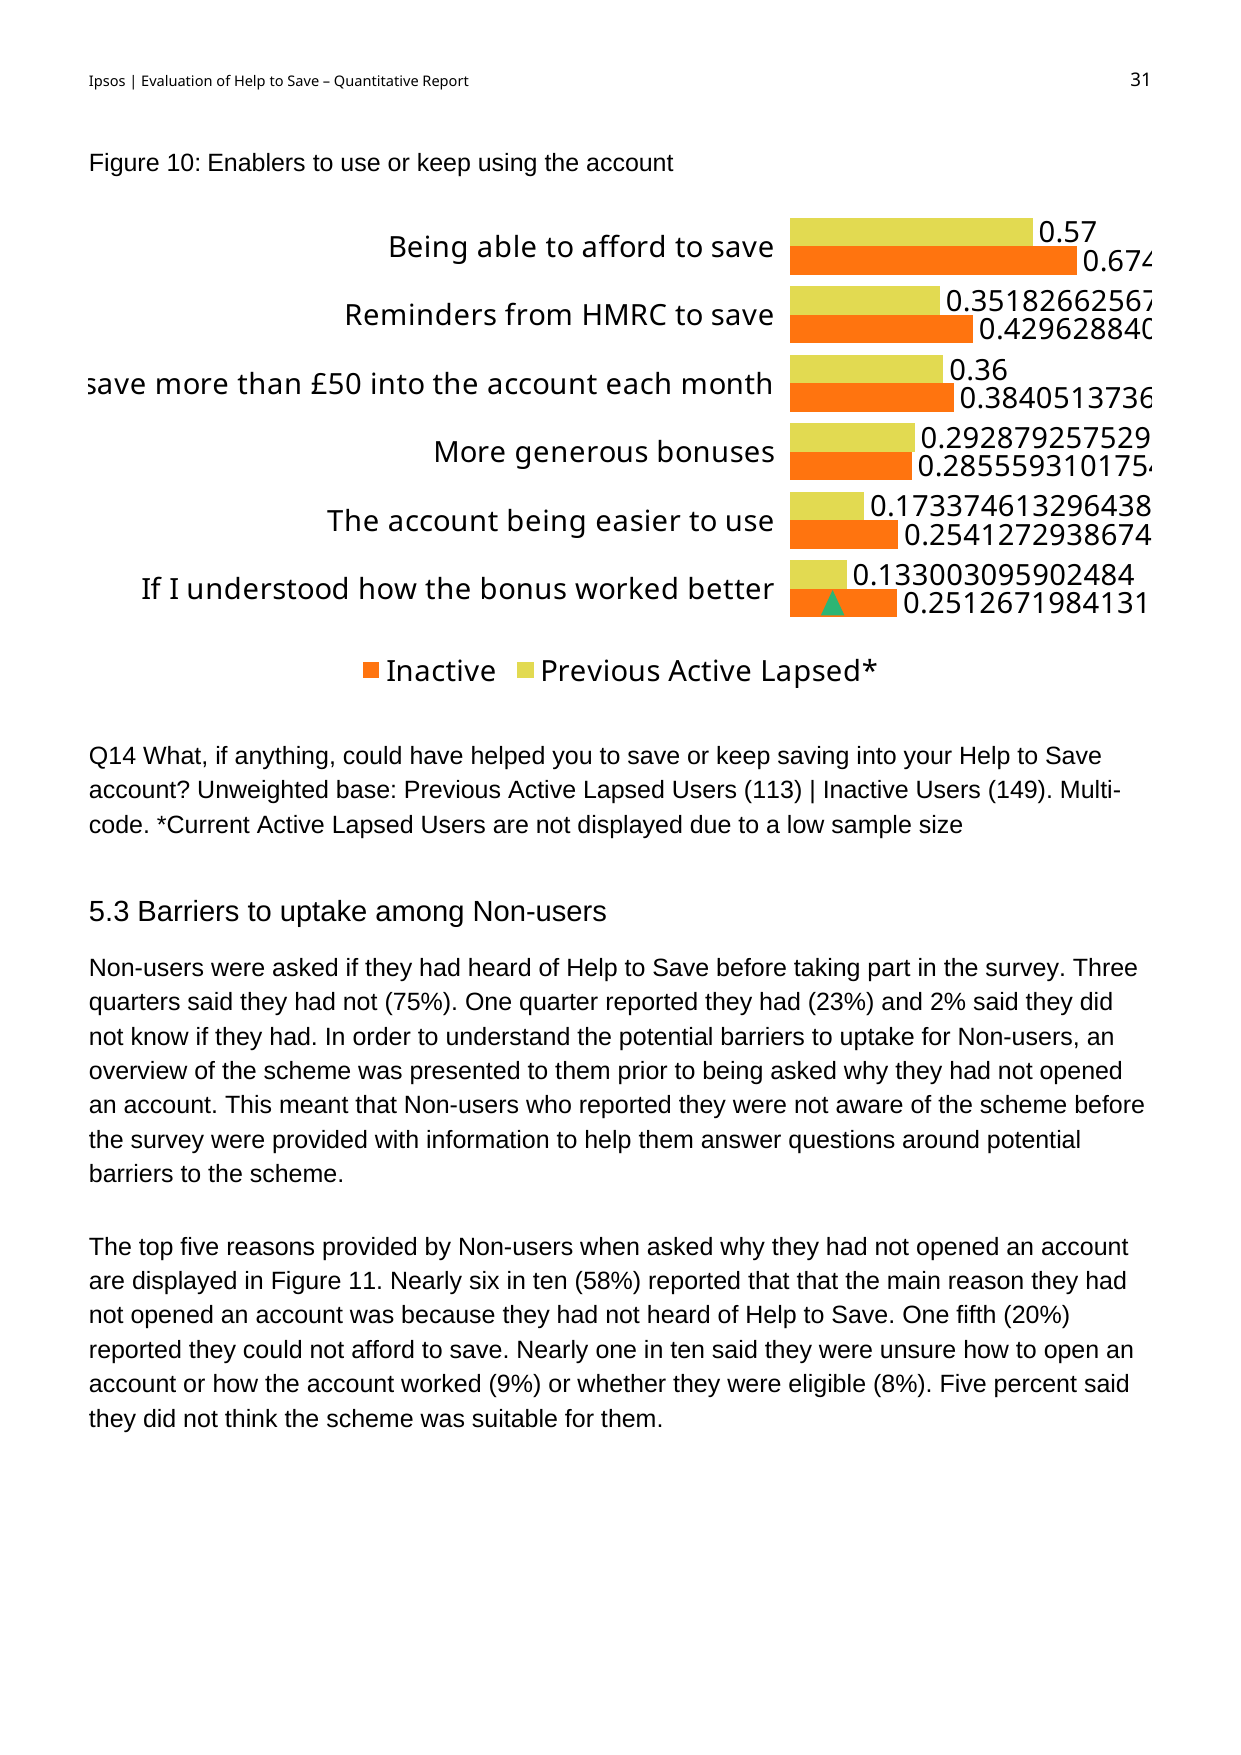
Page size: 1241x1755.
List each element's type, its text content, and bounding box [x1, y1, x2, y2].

subtitle Figure 10: Enablers to use or keep using the account [89, 148, 1152, 177]
text Non-users were asked if they had heard of Help to Save before taking part in the survey. Three quarters said they had not (75%). One quarter reported they had (23%) and 2% said they did not know if they had. In order to understand the potential barriers to uptake for Non-users, an overview of the scheme was presented to them prior to being asked why they had not opened an account. This meant that Non-users who reported they were not aware of the scheme before the survey were provided with information to help them answer questions around potential barriers to the scheme. [89, 953, 1152, 1188]
subtitle 5.3 Barriers to uptake among Non-users [89, 894, 1152, 928]
text The top five reasons provided by Non-users when asked why they had not opened an account are displayed in Figure 11. Nearly six in ten (58%) reported that that the main reason they had not opened an account was because they had not heard of Help to Save. One fifth (20%) reported they could not afford to save. Nearly one in ten said they were unsure how to open an account or how the account worked (9%) or whether they were eligible (8%). Five percent said they did not think the scheme was suitable for them. [89, 1231, 1152, 1433]
list Q14 What, if anything, could have helped you to save or keep saving into your Help to Save account? Unweighted base: Previous Active Lapsed Users (113) | Inactive Users (149). Multi-code. *Current Active Lapsed Users are not displayed due to a low sample size [89, 741, 1152, 838]
